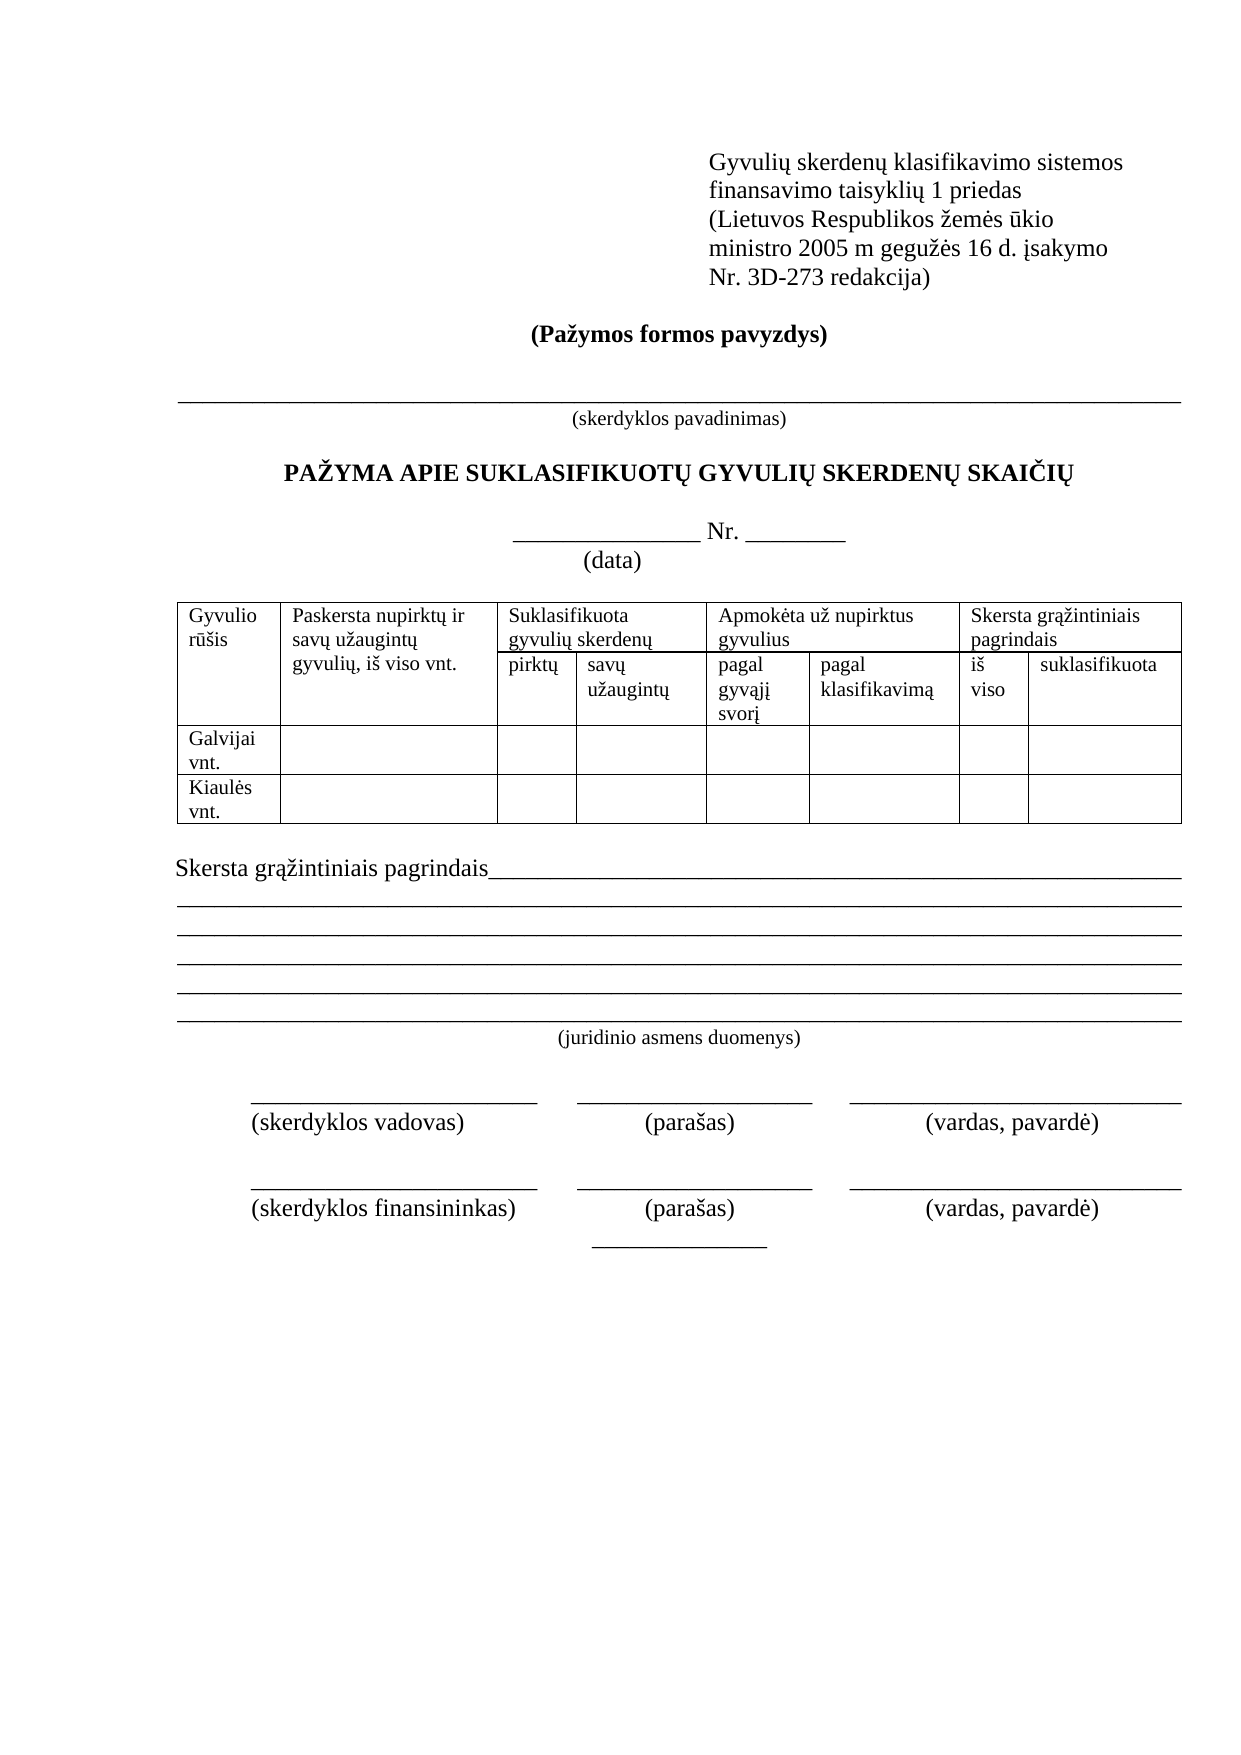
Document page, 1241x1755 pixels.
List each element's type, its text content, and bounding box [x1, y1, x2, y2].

table_cell [577, 775, 706, 823]
text (Lietuvos Respublikos žemės ūkio [177, 204, 1181, 233]
table_cell [707, 726, 809, 774]
table_header Skersta grąžintiniais pagrindais [960, 603, 1181, 651]
text (Pažymos formos pavyzdys) [177, 319, 1181, 348]
table_cell [1029, 726, 1181, 774]
table_cell [498, 775, 576, 823]
table_header Gyvulio rūšis [178, 603, 280, 724]
text _______________ Nr. ________ [177, 516, 1181, 545]
text Nr. 3D-273 redakcija) [177, 262, 1181, 291]
table_cell [577, 726, 706, 774]
table_cell savų užaugintų [577, 653, 706, 724]
text (data) [177, 545, 1181, 573]
table_cell iš viso [960, 653, 1028, 724]
table_cell suklasifikuota [1029, 653, 1181, 724]
table_cell [281, 775, 497, 823]
table_header Paskersta nupirktų ir savų užaugintų gyvulių, iš viso vnt. [281, 603, 497, 724]
table_cell [707, 775, 809, 823]
table_cell [281, 726, 497, 774]
text (juridinio asmens duomenys) [177, 1025, 1181, 1049]
table_cell pagal klasifikavimą [810, 653, 959, 724]
table_cell [960, 726, 1028, 774]
text finansavimo taisyklių 1 priedas [177, 176, 1181, 204]
table_header Apmokėta už nupirktus gyvulius [707, 603, 959, 651]
table_header Suklasifikuota gyvulių skerdenų [498, 603, 706, 651]
table_cell Galvijai vnt. [178, 726, 280, 774]
table_cell pagal gyvąjį svorį [707, 653, 809, 724]
text Gyvulių skerdenų klasifikavimo sistemos [177, 147, 1181, 176]
table_cell Kiaulės vnt. [178, 775, 280, 823]
table_cell [1029, 775, 1181, 823]
text (skerdyklos vadovas) (parašas) (vardas, pavardė) [177, 1107, 1181, 1136]
table_cell [810, 775, 959, 823]
table_cell [810, 726, 959, 774]
text ______________ [177, 1222, 1181, 1251]
text ministro 2005 m gegužės 16 d. įsakymo [177, 233, 1181, 262]
text (skerdyklos finansininkas) (parašas) (vardas, pavardė) [177, 1193, 1181, 1222]
table_cell [498, 726, 576, 774]
table_cell [960, 775, 1028, 823]
text (skerdyklos pavadinimas) [177, 406, 1181, 430]
table_cell pirktų [498, 653, 576, 724]
text PAŽYMA APIE SUKLASIFIKUOTŲ GYVULIŲ SKERDENŲ SKAIČIŲ [177, 458, 1181, 487]
text Skersta grąžintiniais pagrindais [175, 853, 1181, 881]
